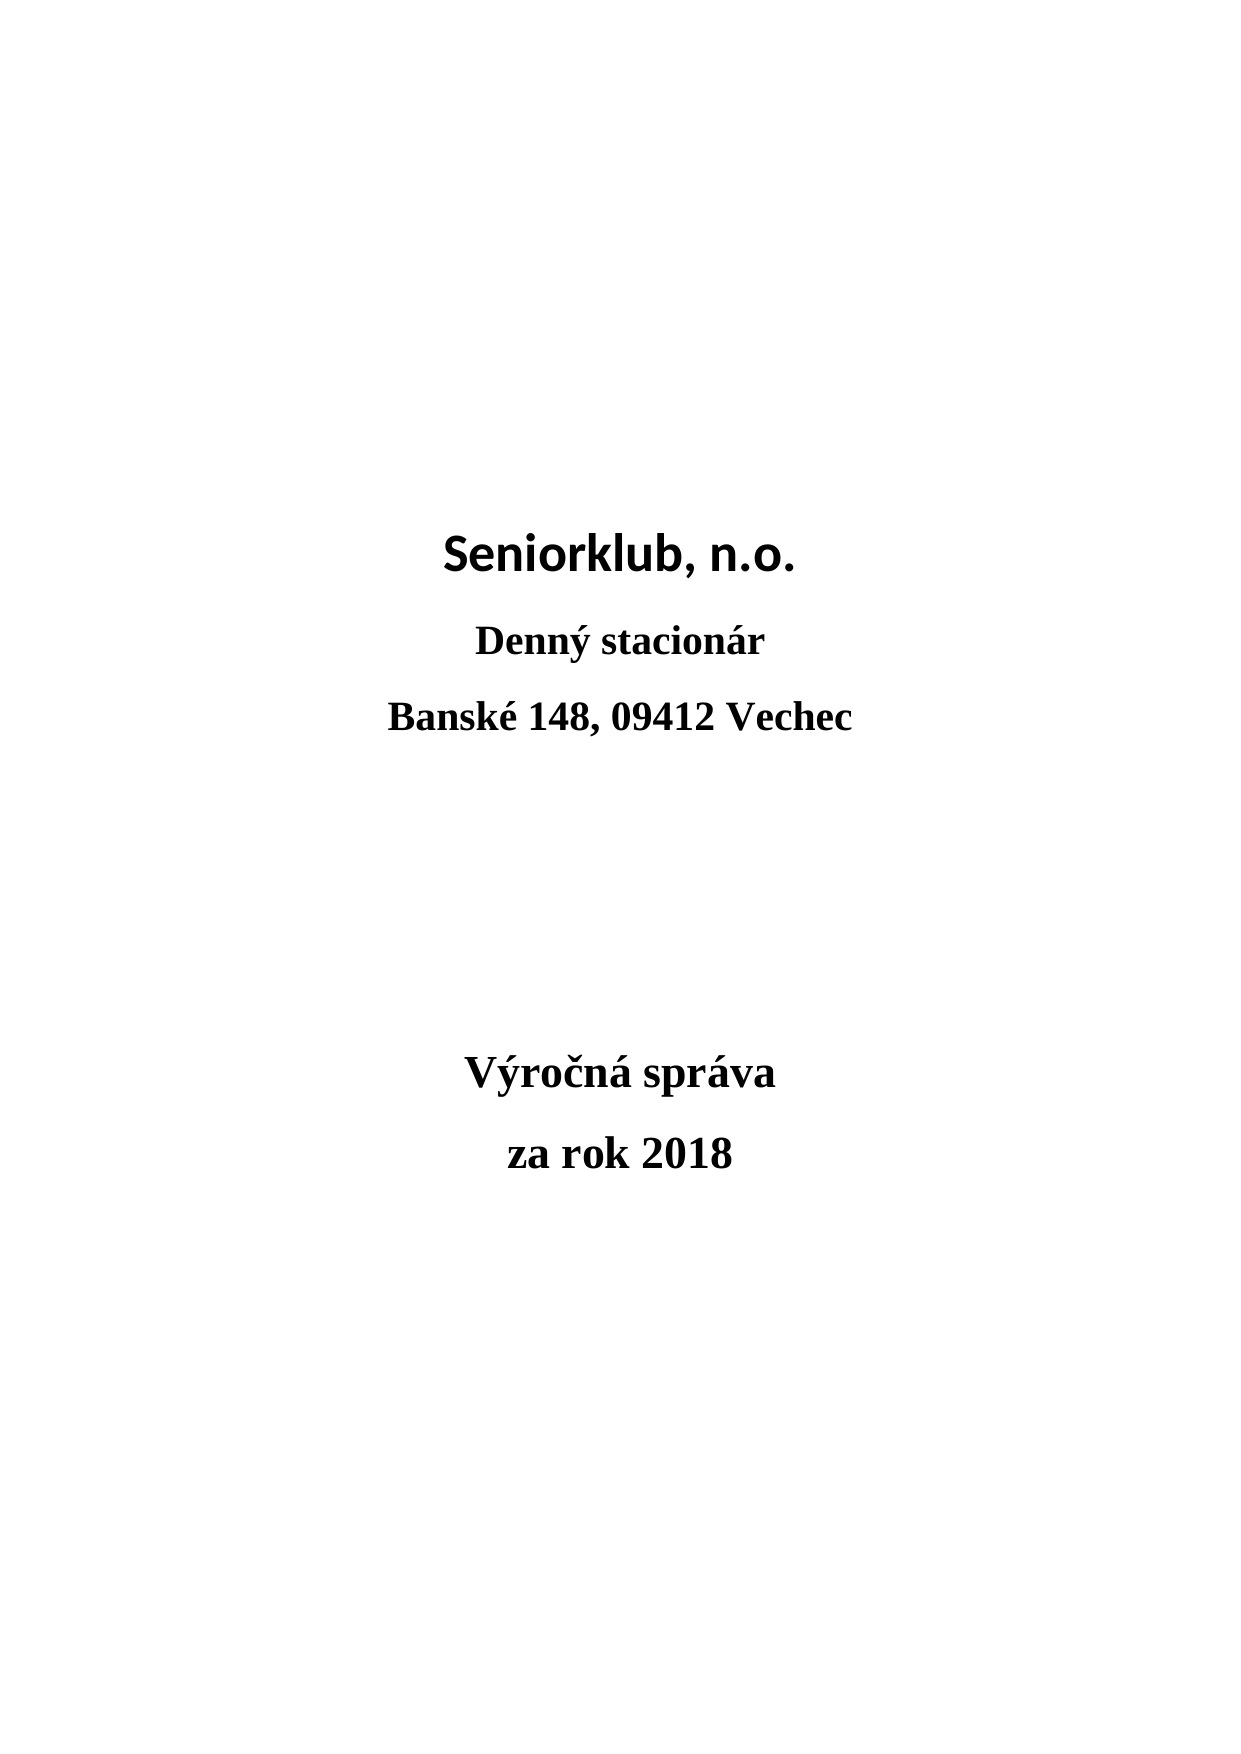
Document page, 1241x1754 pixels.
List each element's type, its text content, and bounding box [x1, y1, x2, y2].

text za rok 2018 [148, 1126, 1093, 1179]
text Seniorklub, n.o. [148, 519, 1093, 585]
text Banské 148, 09412 Vechec [148, 692, 1093, 739]
text Denný stacionár [148, 616, 1093, 663]
text Výročná správa [148, 1045, 1093, 1097]
